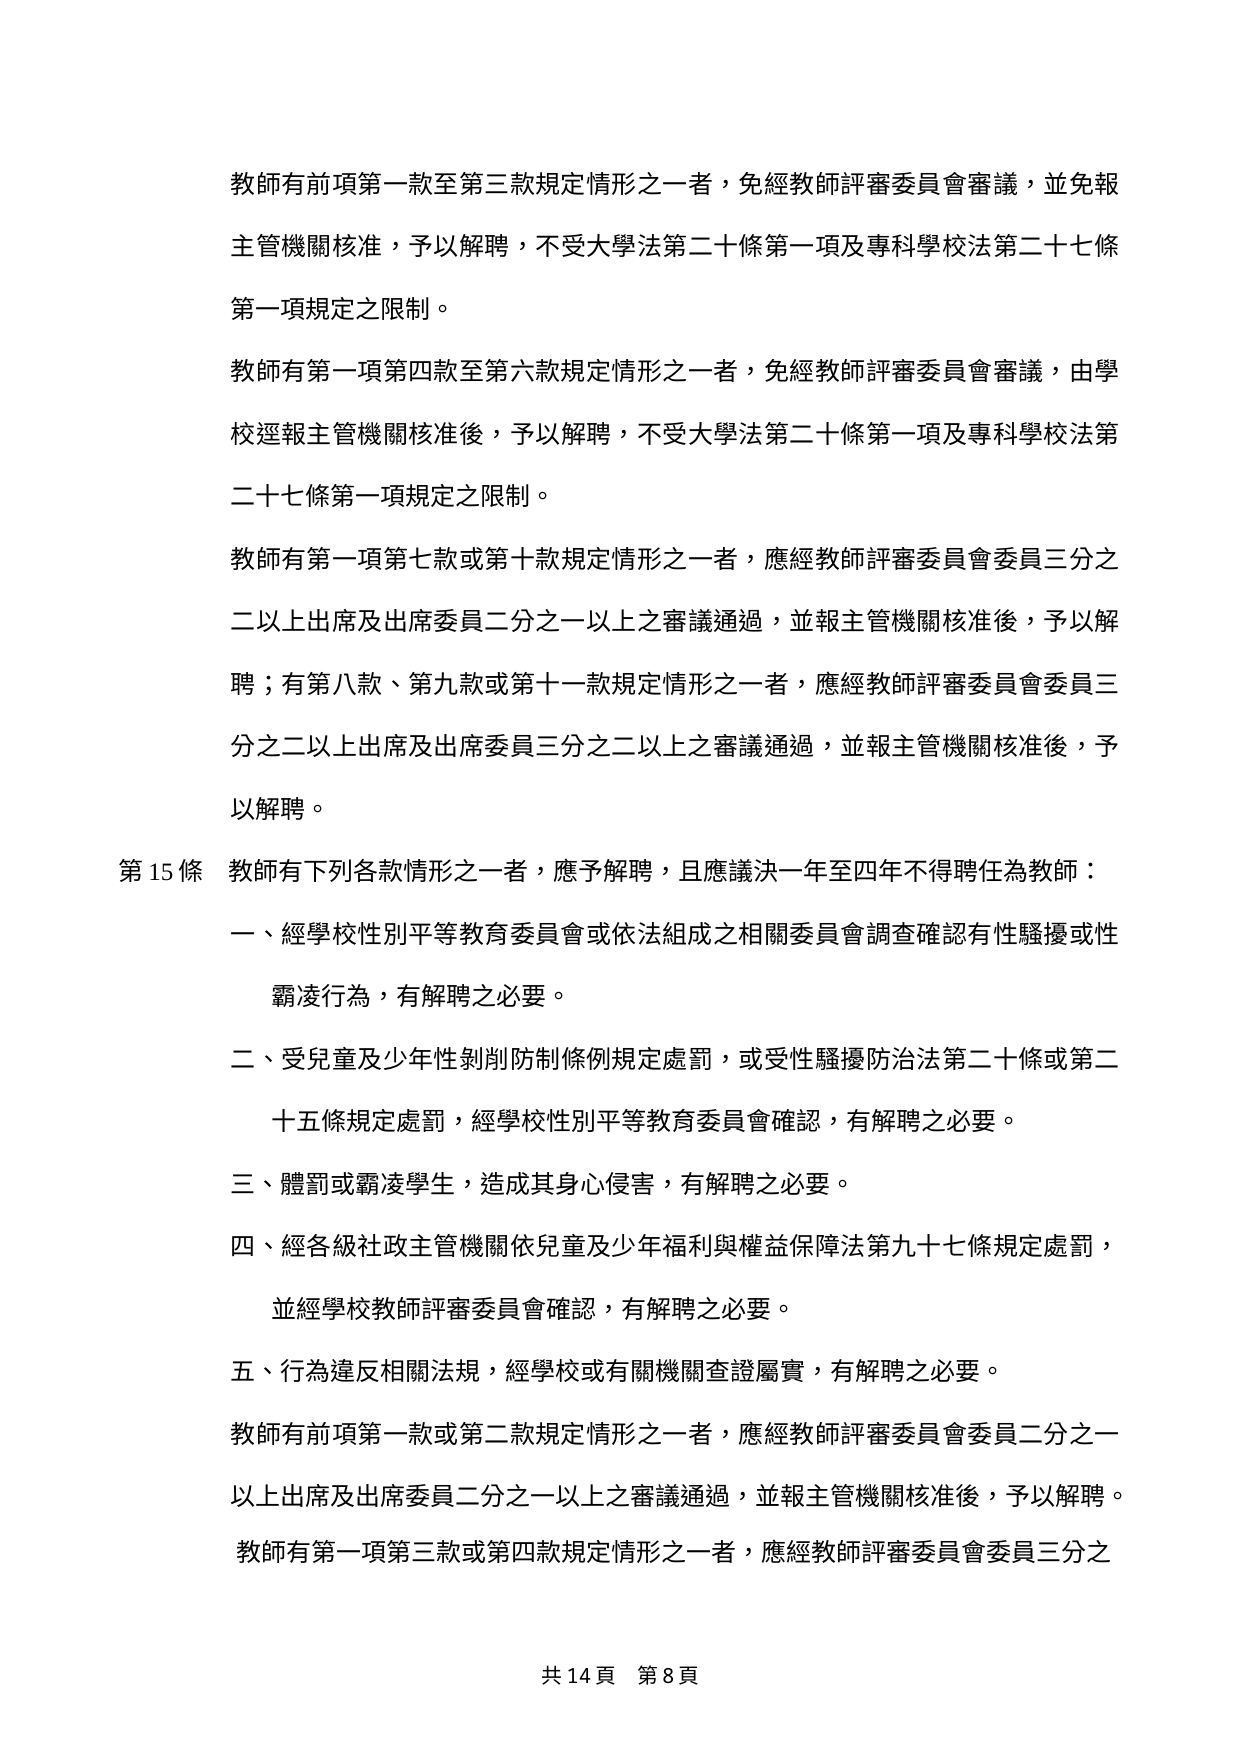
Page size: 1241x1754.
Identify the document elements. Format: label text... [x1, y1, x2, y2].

text 教師有前項第一款或第二款規定情形之一者，應經教師評審委員會委員二分之一以上出席及出席委員二分之一以上之審議通過，並報主管機關核准後，予以解聘。 [230, 1391, 1122, 1516]
text 第15條 教師有下列各款情形之一者，應予解聘，且應議決一年至四年不得聘任為教師： [118, 828, 1122, 891]
text 教師有第一項第七款或第十款規定情形之一者，應經教師評審委員會委員三分之二以上出席及出席委員二分之一以上之審議通過，並報主管機關核准後，予以解聘；有第八款、第九款或第十一款規定情形之一者，應經教師評審委員會委員三分之二以上出席及出席委員三分之二以上之審議通過，並報主管機關核准後，予以解聘。 [230, 516, 1122, 828]
text 二、受兒童及少年性剝削防制條例規定處罰，或受性騷擾防治法第二十條或第二十五條規定處罰，經學校性別平等教育委員會確認，有解聘之必要。 [230, 1016, 1122, 1141]
text 教師有第一項第三款或第四款規定情形之一者，應經教師評審委員會委員三分之 [236, 1528, 1122, 1570]
text 教師有前項第一款至第三款規定情形之一者，免經教師評審委員會審議，並免報主管機關核准，予以解聘，不受大學法第二十條第一項及專科學校法第二十七條第一項規定之限制。 [230, 141, 1122, 328]
text 四、經各級社政主管機關依兒童及少年福利與權益保障法第九十七條規定處罰，並經學校教師評審委員會確認，有解聘之必要。 [230, 1203, 1122, 1328]
text 五、行為違反相關法規，經學校或有關機關查證屬實，有解聘之必要。 [230, 1328, 1122, 1391]
text 一、經學校性別平等教育委員會或依法組成之相關委員會調查確認有性騷擾或性霸凌行為，有解聘之必要。 [230, 891, 1122, 1016]
text 教師有第一項第四款至第六款規定情形之一者，免經教師評審委員會審議，由學校逕報主管機關核准後，予以解聘，不受大學法第二十條第一項及專科學校法第二十七條第一項規定之限制。 [230, 328, 1122, 516]
text 三、體罰或霸凌學生，造成其身心侵害，有解聘之必要。 [230, 1141, 1122, 1203]
